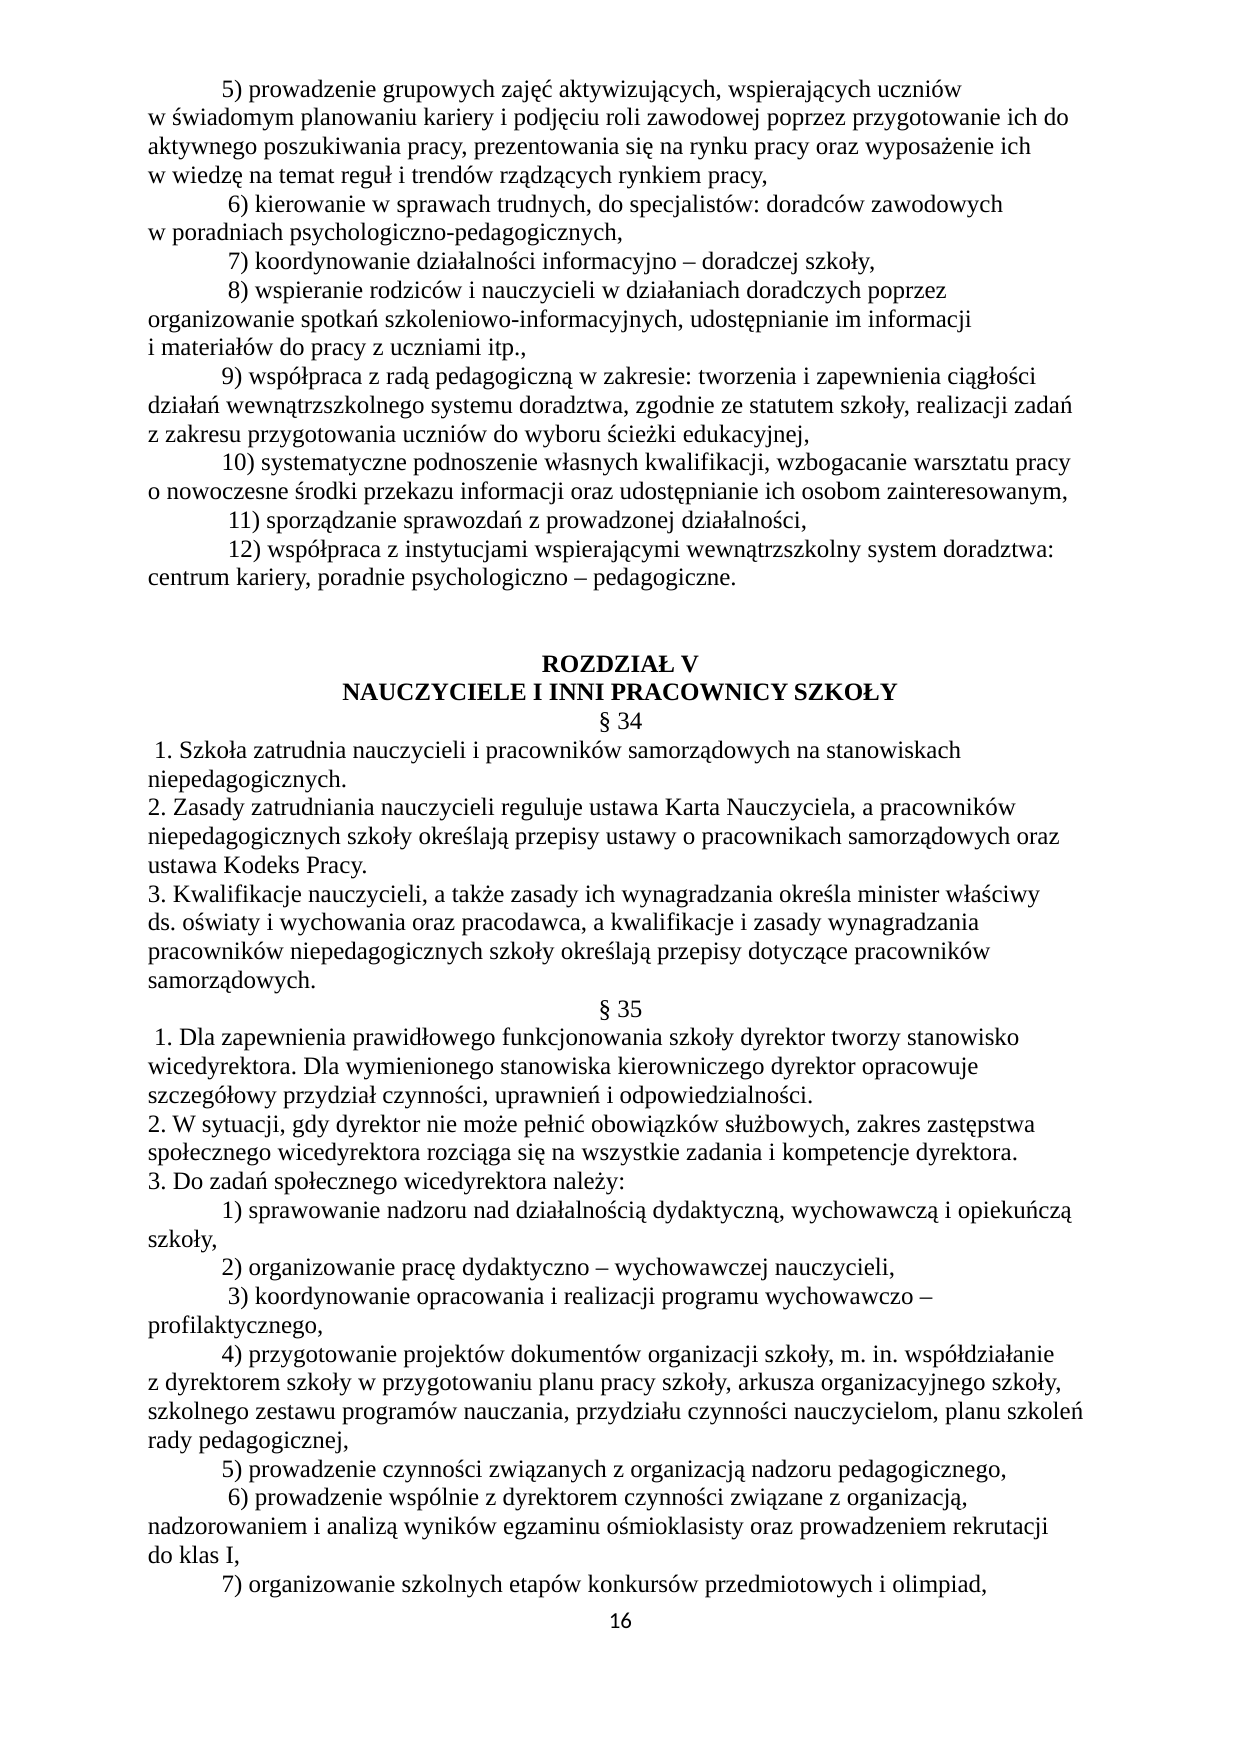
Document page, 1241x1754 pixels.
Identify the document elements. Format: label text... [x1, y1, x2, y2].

text § 35 [148, 994, 1093, 1022]
text ROZDZIAŁ V [148, 649, 1093, 677]
text 1) sprawowanie nadzoru nad działalnością dydaktyczną, wychowawczą i opiekuńczą szkoły, [148, 1195, 1093, 1252]
text 9) współpraca z radą pedagogiczną w zakresie: tworzenia i zapewnienia ciągłości działań wewnątrzszkolnego systemu doradztwa, zgodnie ze statutem szkoły, realizacji zadań z zakresu przygotowania uczniów do wyboru ścieżki edukacyjnej, [148, 361, 1093, 447]
text 1. Dla zapewnienia prawidłowego funkcjonowania szkoły dyrektor tworzy stanowisko wicedyrektora. Dla wymienionego stanowiska kierowniczego dyrektor opracowuje szczegółowy przydział czynności, uprawnień i odpowiedzialności. [148, 1022, 1093, 1109]
text 7) koordynowanie działalności informacyjno – doradczej szkoły, [148, 246, 1093, 275]
text 8) wspieranie rodziców i nauczycieli w działaniach doradczych poprzez organizowanie spotkań szkoleniowo-informacyjnych, udostępnianie im informacji i materiałów do pracy z uczniami itp., [148, 275, 1093, 361]
text 3) koordynowanie opracowania i realizacji programu wychowawczo – profilaktycznego, [148, 1281, 1093, 1339]
text 1. Szkoła zatrudnia nauczycieli i pracowników samorządowych na stanowiskach niepedagogicznych. [148, 735, 1093, 792]
text NAUCZYCIELE I INNI PRACOWNICY SZKOŁY [148, 677, 1093, 706]
text 4) przygotowanie projektów dokumentów organizacji szkoły, m. in. współdziałanie z dyrektorem szkoły w przygotowaniu planu pracy szkoły, arkusza organizacyjnego szkoły, szkolnego zestawu programów nauczania, przydziału czynności nauczycielom, planu szkoleń rady pedagogicznej, [148, 1339, 1093, 1454]
text 6) prowadzenie wspólnie z dyrektorem czynności związane z organizacją, nadzorowaniem i analizą wyników egzaminu ośmioklasisty oraz prowadzeniem rekrutacji do klas I, [148, 1482, 1093, 1569]
text 5) prowadzenie czynności związanych z organizacją nadzoru pedagogicznego, [148, 1454, 1093, 1482]
text § 34 [148, 706, 1093, 735]
text 2. W sytuacji, gdy dyrektor nie może pełnić obowiązków służbowych, zakres zastępstwa społecznego wicedyrektora rozciąga się na wszystkie zadania i kompetencje dyrektora. [148, 1109, 1093, 1166]
text 12) współpraca z instytucjami wspierającymi wewnątrzszkolny system doradztwa: centrum kariery, poradnie psychologiczno – pedagogiczne. [148, 534, 1093, 591]
text 5) prowadzenie grupowych zajęć aktywizujących, wspierających uczniów w świadomym planowaniu kariery i podjęciu roli zawodowej poprzez przygotowanie ich do aktywnego poszukiwania pracy, prezentowania się na rynku pracy oraz wyposażenie ich w wiedzę na temat reguł i trendów rządzących rynkiem pracy, [148, 74, 1093, 189]
text 2. Zasady zatrudniania nauczycieli reguluje ustawa Karta Nauczyciela, a pracowników niepedagogicznych szkoły określają przepisy ustawy o pracownikach samorządowych oraz ustawa Kodeks Pracy. [148, 792, 1093, 879]
text 6) kierowanie w sprawach trudnych, do specjalistów: doradców zawodowych w poradniach psychologiczno-pedagogicznych, [148, 189, 1093, 246]
text 2) organizowanie pracę dydaktyczno – wychowawczej nauczycieli, [148, 1252, 1093, 1281]
text 11) sporządzanie sprawozdań z prowadzonej działalności, [148, 505, 1093, 534]
text 3. Kwalifikacje nauczycieli, a także zasady ich wynagradzania określa minister właściwy ds. oświaty i wychowania oraz pracodawca, a kwalifikacje i zasady wynagradzania pracowników niepedagogicznych szkoły określają przepisy dotyczące pracowników samorządowych. [148, 879, 1093, 994]
text 7) organizowanie szkolnych etapów konkursów przedmiotowych i olimpiad, [148, 1569, 1093, 1597]
text 10) systematyczne podnoszenie własnych kwalifikacji, wzbogacanie warsztatu pracy o nowoczesne środki przekazu informacji oraz udostępnianie ich osobom zainteresowanym, [148, 447, 1093, 505]
text 3. Do zadań społecznego wicedyrektora należy: [148, 1166, 1093, 1195]
